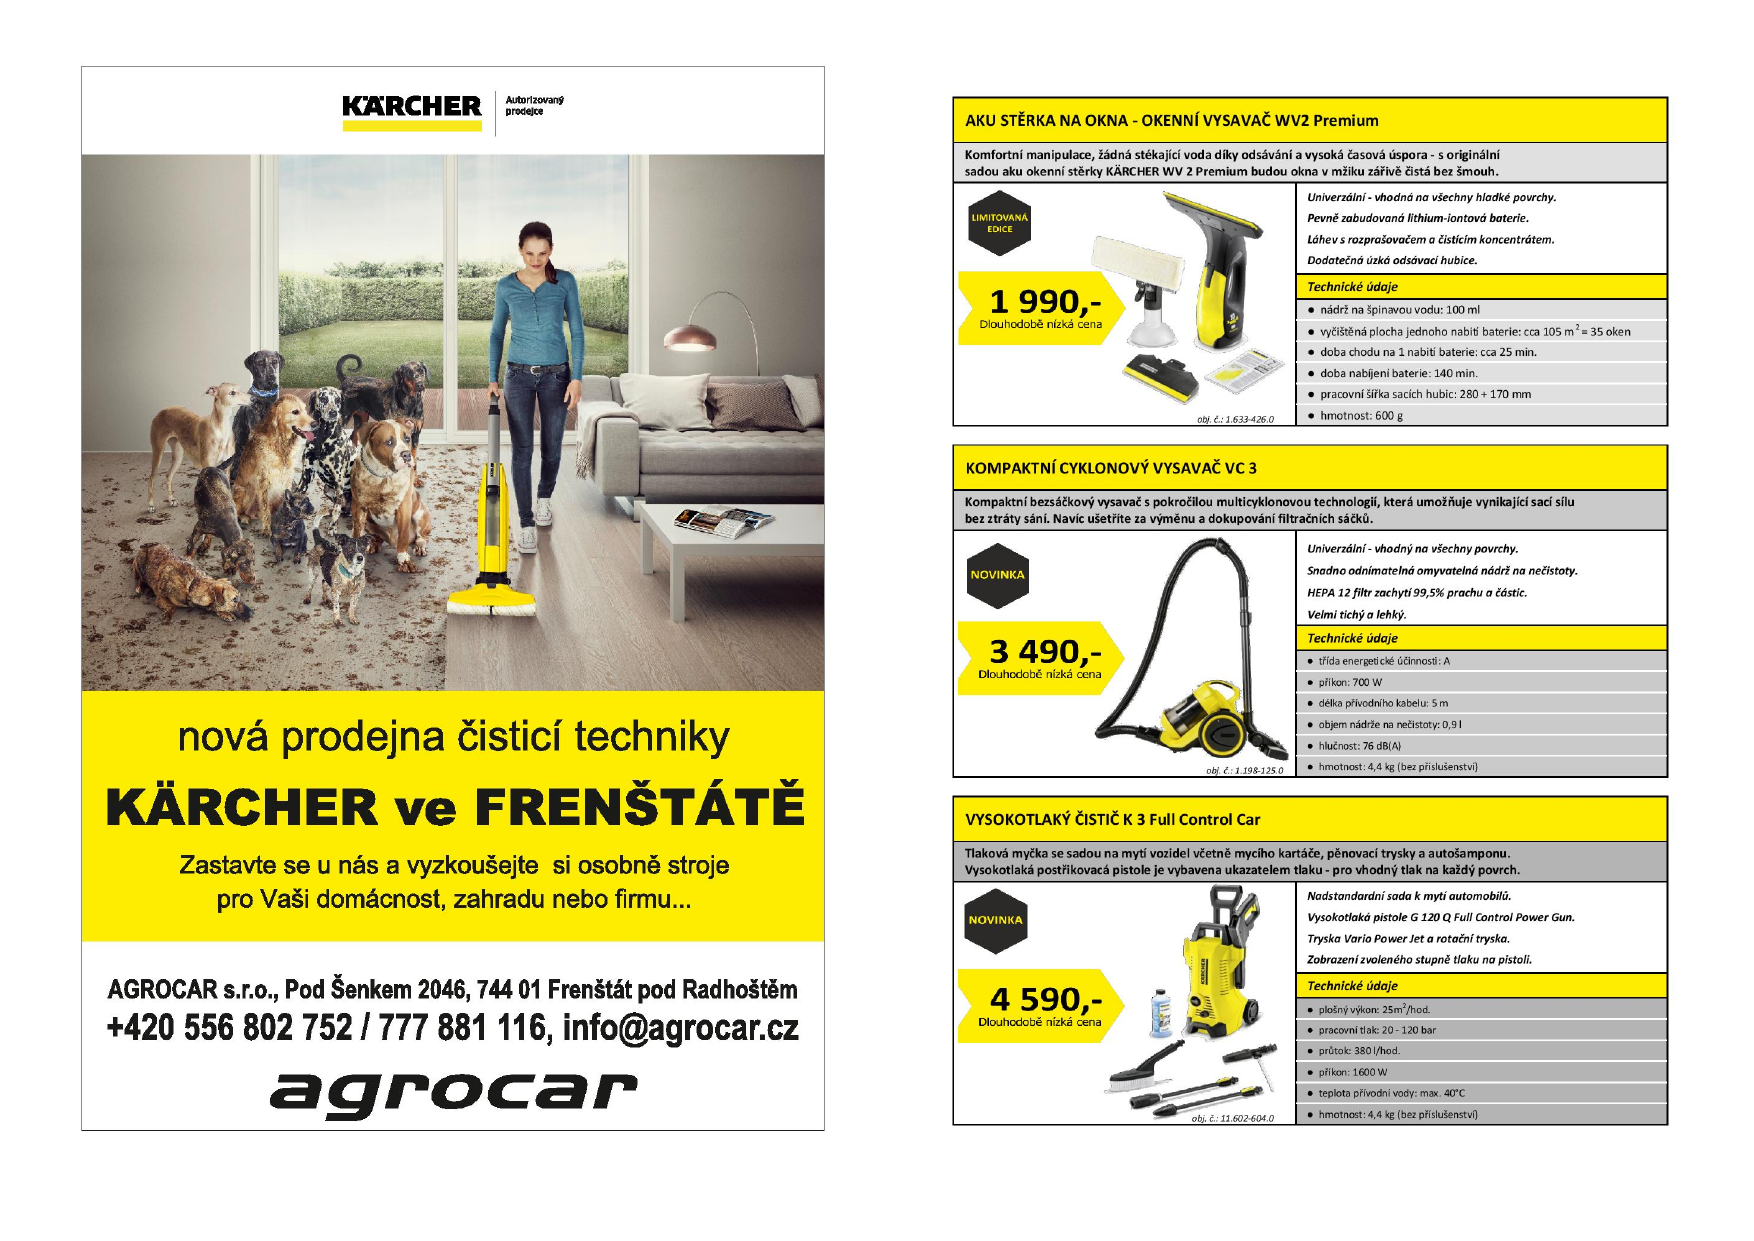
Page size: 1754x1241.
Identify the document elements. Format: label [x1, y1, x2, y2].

picture [923, 64, 1699, 1161]
picture [70, 53, 841, 1143]
